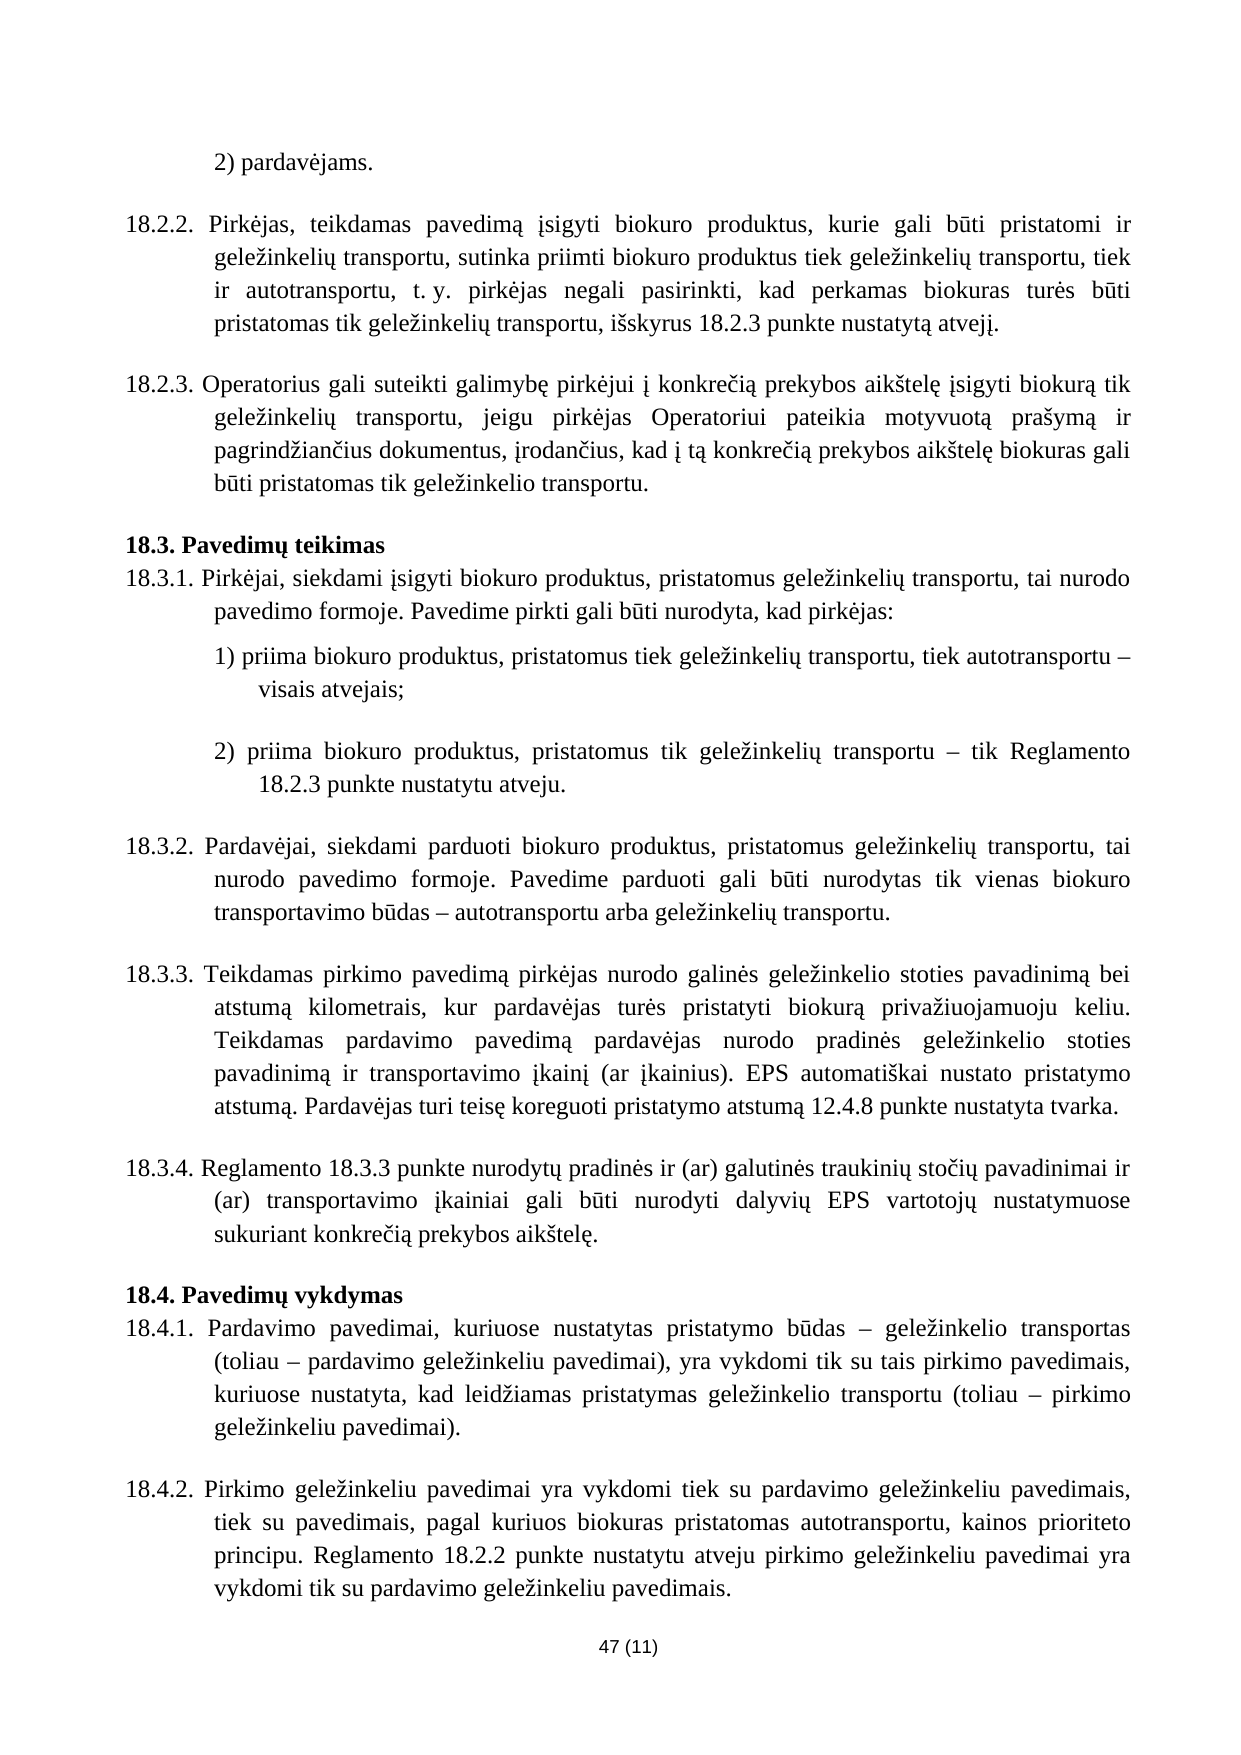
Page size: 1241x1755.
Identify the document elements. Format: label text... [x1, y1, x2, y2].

text 2) priima biokuro produktus, pristatomus tik geležinkelių transportu – tik Reglamento 18.2.3 punkte nustatytu atveju. [214, 736, 1132, 798]
text 1) priima biokuro produktus, pristatomus tiek geležinkelių transportu, tiek autotransportu – visais atvejais; [214, 641, 1132, 703]
text 18.2.3. Operatorius gali suteikti galimybę pirkėjui į konkrečią prekybos aikštelę įsigyti biokurą tik geležinkelių transportu, jeigu pirkėjas Operatoriui pateikia motyvuotą prašymą ir pagrindžiančius dokumentus, įrodančius, kad į tą konkrečią prekybos aikštelę biokuras gali būti pristatomas tik geležinkelio transportu. [125, 369, 1132, 497]
text 2) pardavėjams. [214, 147, 1132, 176]
text 18.3.1. Pirkėjai, siekdami įsigyti biokuro produktus, pristatomus geležinkelių transportu, tai nurodo pavedimo formoje. Pavedime pirkti gali būti nurodyta, kad pirkėjas: [125, 563, 1132, 625]
text 18.4. Pavedimų vykdymas [125, 1280, 1132, 1309]
text 18.3.2. Pardavėjai, siekdami parduoti biokuro produktus, pristatomus geležinkelių transportu, tai nurodo pavedimo formoje. Pavedime parduoti gali būti nurodytas tik vienas biokuro transportavimo būdas – autotransportu arba geležinkelių transportu. [125, 831, 1132, 926]
text 18.4.2. Pirkimo geležinkeliu pavedimai yra vykdomi tiek su pardavimo geležinkeliu pavedimais, tiek su pavedimais, pagal kuriuos biokuras pristatomas autotransportu, kainos prioriteto principu. Reglamento 18.2.2 punkte nustatytu atveju pirkimo geležinkeliu pavedimai yra vykdomi tik su pardavimo geležinkeliu pavedimais. [125, 1474, 1132, 1602]
text 18.4.1. Pardavimo pavedimai, kuriuose nustatytas pristatymo būdas – geležinkelio transportas (toliau – pardavimo geležinkeliu pavedimai), yra vykdomi tik su tais pirkimo pavedimais, kuriuose nustatyta, kad leidžiamas pristatymas geležinkelio transportu (toliau – pirkimo geležinkeliu pavedimai). [125, 1313, 1132, 1441]
text 18.3. Pavedimų teikimas [125, 530, 1132, 559]
text 18.2.2. Pirkėjas, teikdamas pavedimą įsigyti biokuro produktus, kurie gali būti pristatomi ir geležinkelių transportu, sutinka priimti biokuro produktus tiek geležinkelių transportu, tiek ir autotransportu, t. y. pirkėjas negali pasirinkti, kad perkamas biokuras turės būti pristatomas tik geležinkelių transportu, išskyrus 18.2.3 punkte nustatytą atvejį. [125, 209, 1132, 336]
text 18.3.4. Reglamento 18.3.3 punkte nurodytų pradinės ir (ar) galutinės traukinių stočių pavadinimai ir (ar) transportavimo įkainiai gali būti nurodyti dalyvių EPS vartotojų nustatymuose sukuriant konkrečią prekybos aikštelę. [125, 1153, 1132, 1247]
text 18.3.3. Teikdamas pirkimo pavedimą pirkėjas nurodo galinės geležinkelio stoties pavadinimą bei atstumą kilometrais, kur pardavėjas turės pristatyti biokurą privažiuojamuoju keliu. Teikdamas pardavimo pavedimą pardavėjas nurodo pradinės geležinkelio stoties pavadinimą ir transportavimo įkainį (ar įkainius). EPS automatiškai nustato pristatymo atstumą. Pardavėjas turi teisę koreguoti pristatymo atstumą 12.4.8 punkte nustatyta tvarka. [125, 959, 1132, 1119]
